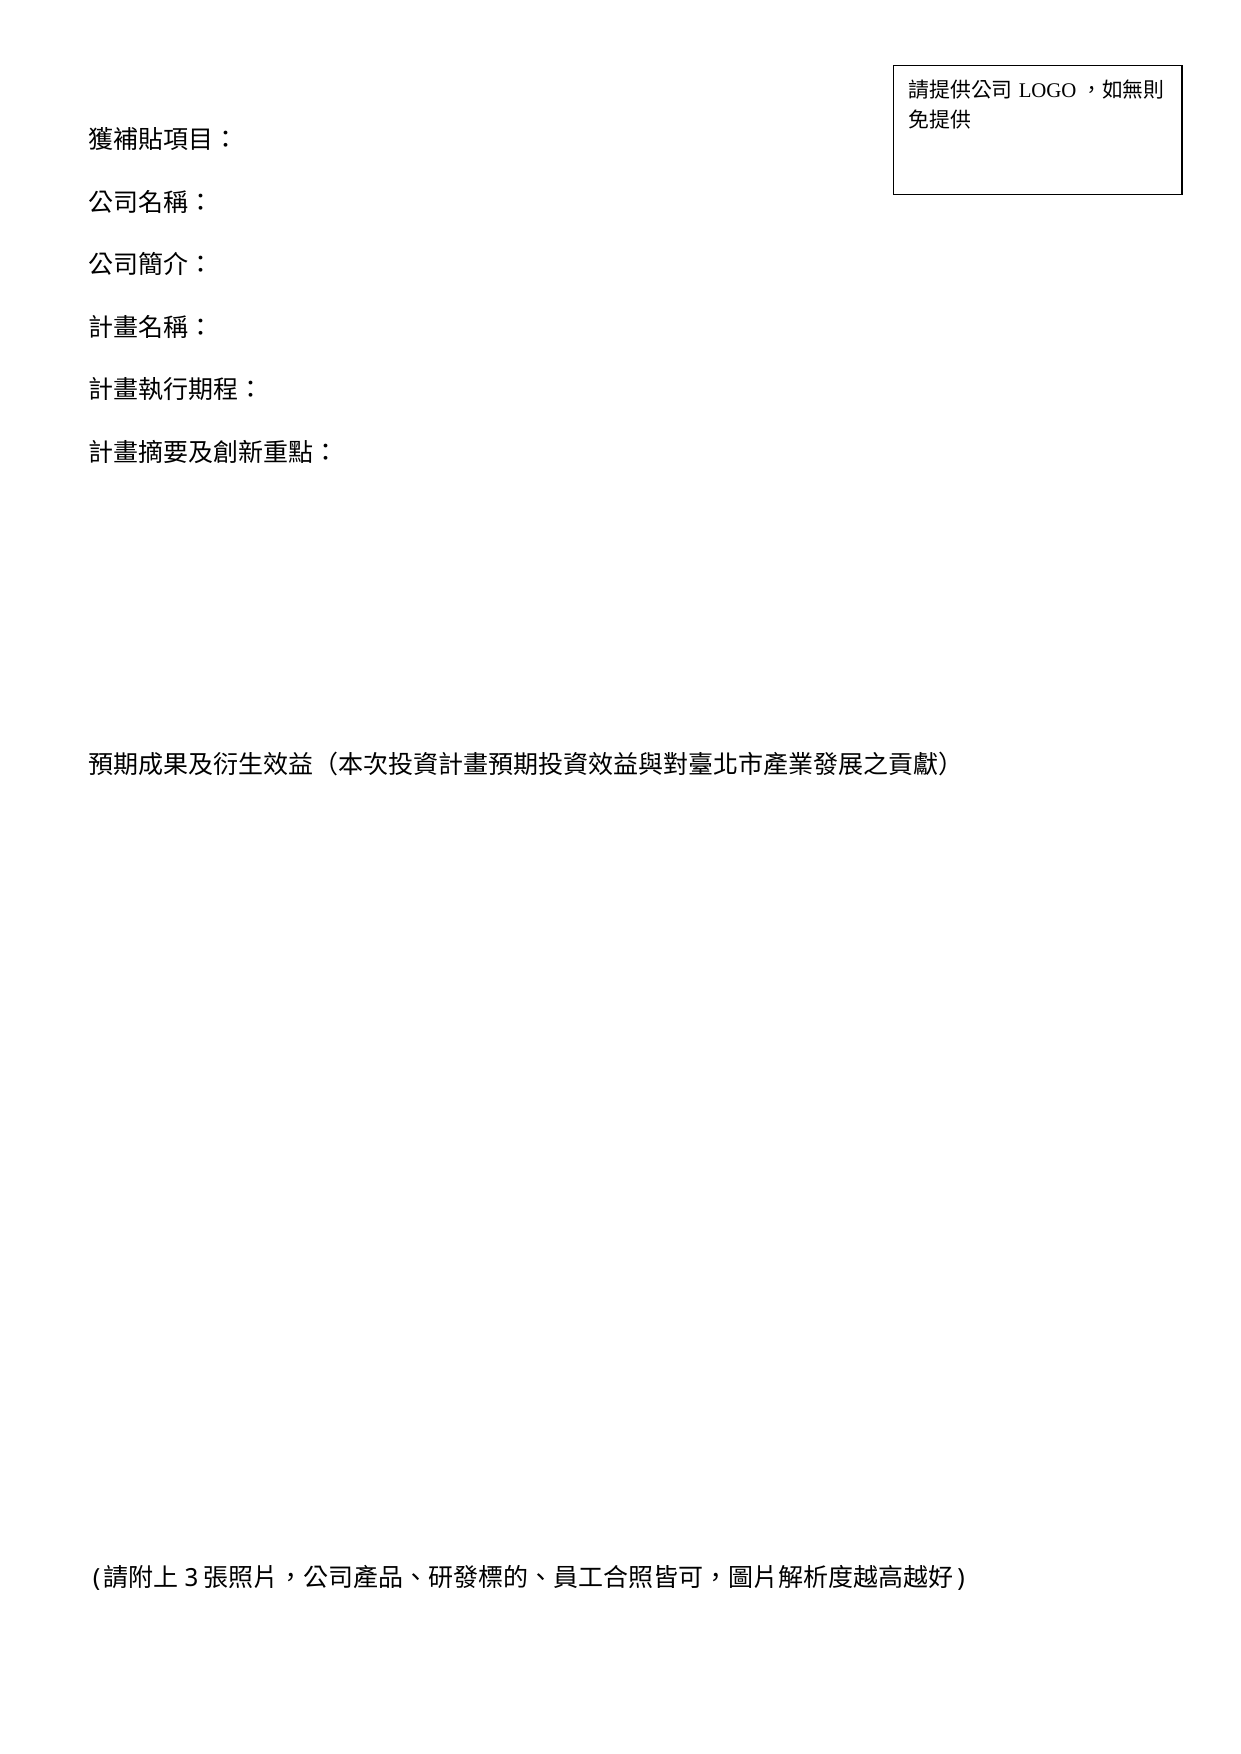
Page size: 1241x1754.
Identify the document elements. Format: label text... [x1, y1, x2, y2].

text 計畫名稱： [89, 284, 1181, 346]
text 預期成果及衍生效益（本次投資計畫預期投資效益與對臺北市產業發展之貢獻） [89, 721, 1181, 784]
text 獲補貼項目： [89, 96, 893, 159]
text 公司簡介： [89, 221, 1181, 284]
text (請附上3張照片，公司產品、研發標的、員工合照皆可，圖片解析度越高越好) [89, 1534, 1181, 1596]
text 公司名稱： [89, 159, 1181, 221]
text 計畫摘要及創新重點： [89, 409, 1181, 471]
text 計畫執行期程： [89, 346, 1181, 409]
